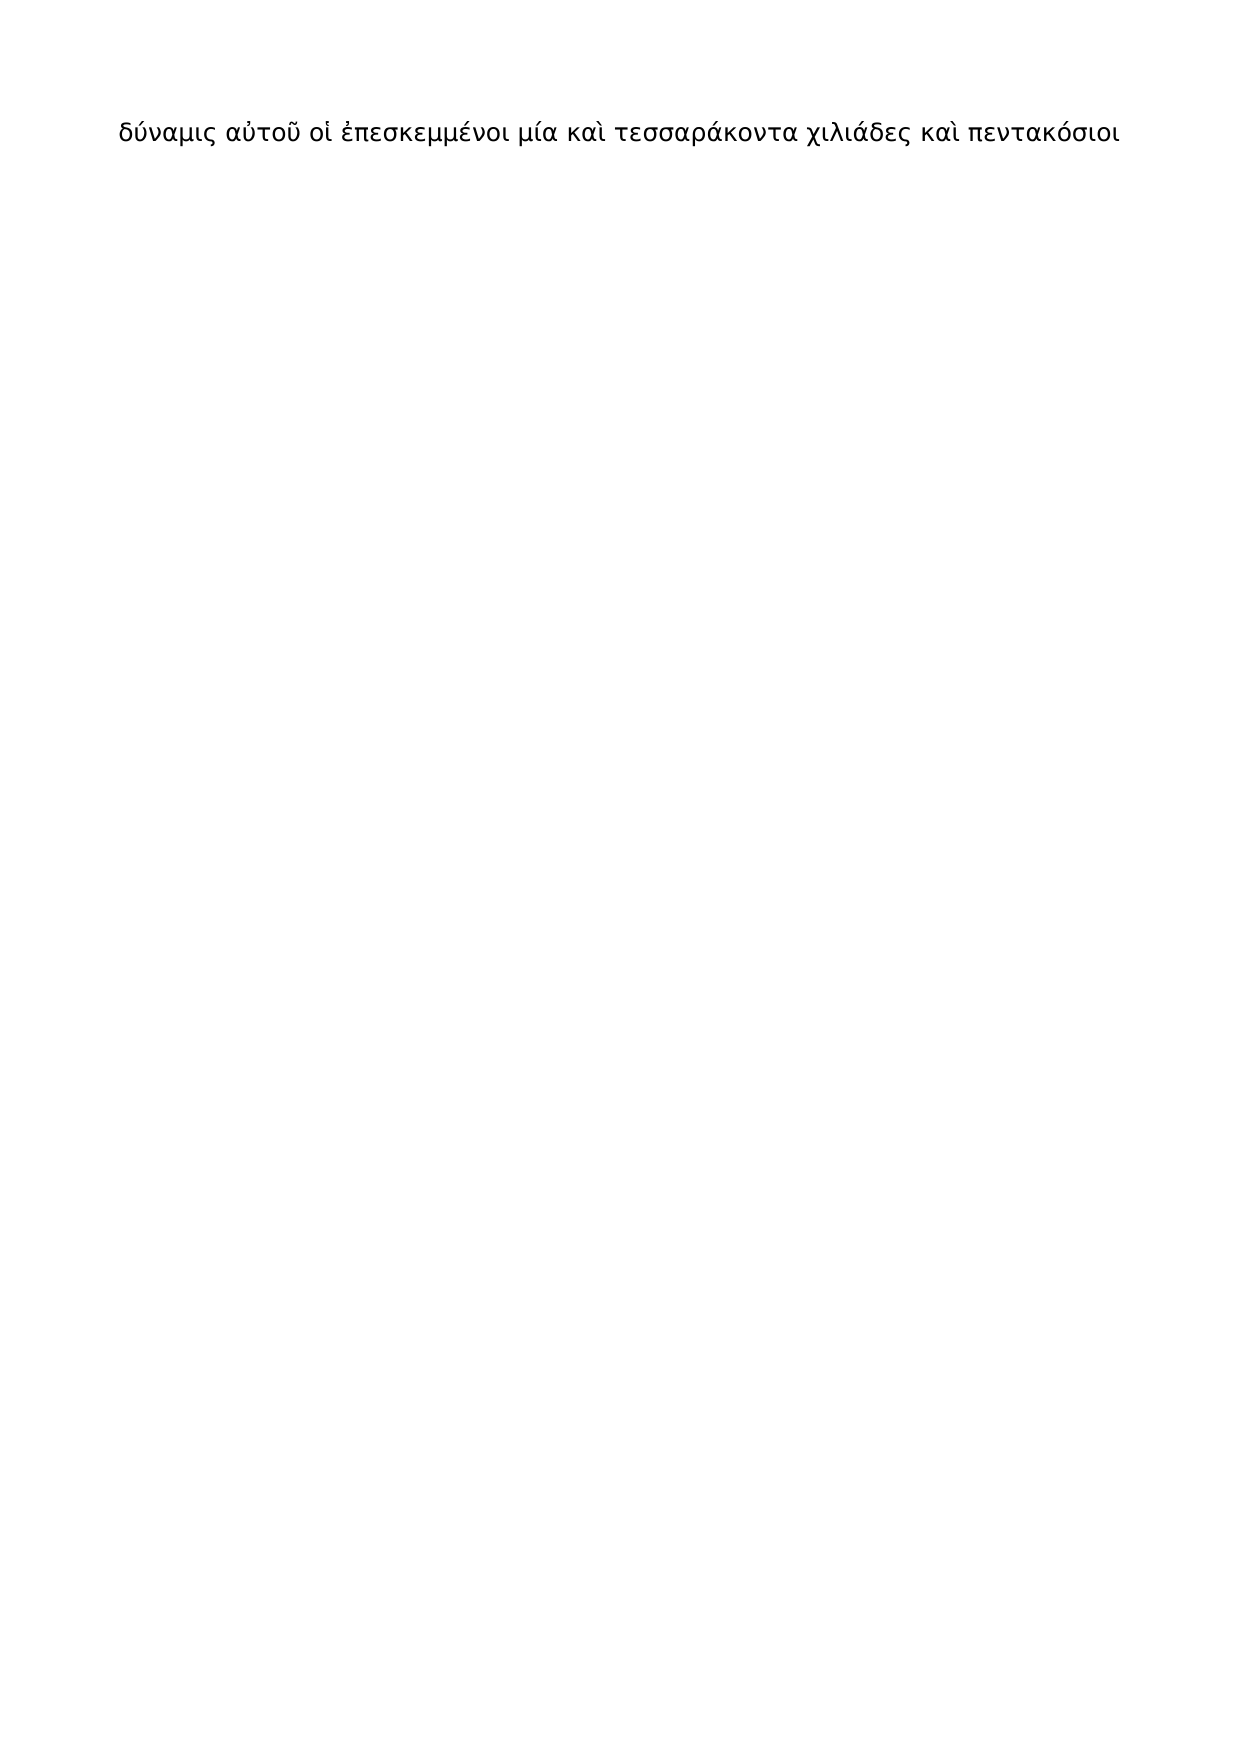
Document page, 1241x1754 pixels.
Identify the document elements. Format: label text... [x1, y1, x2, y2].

text δύναμις αὐτοῦ οἱ ἐπεσκεμμένοι μία καὶ τεσσαράκοντα χιλιάδες καὶ πεντακόσιοι [118, 118, 1122, 147]
